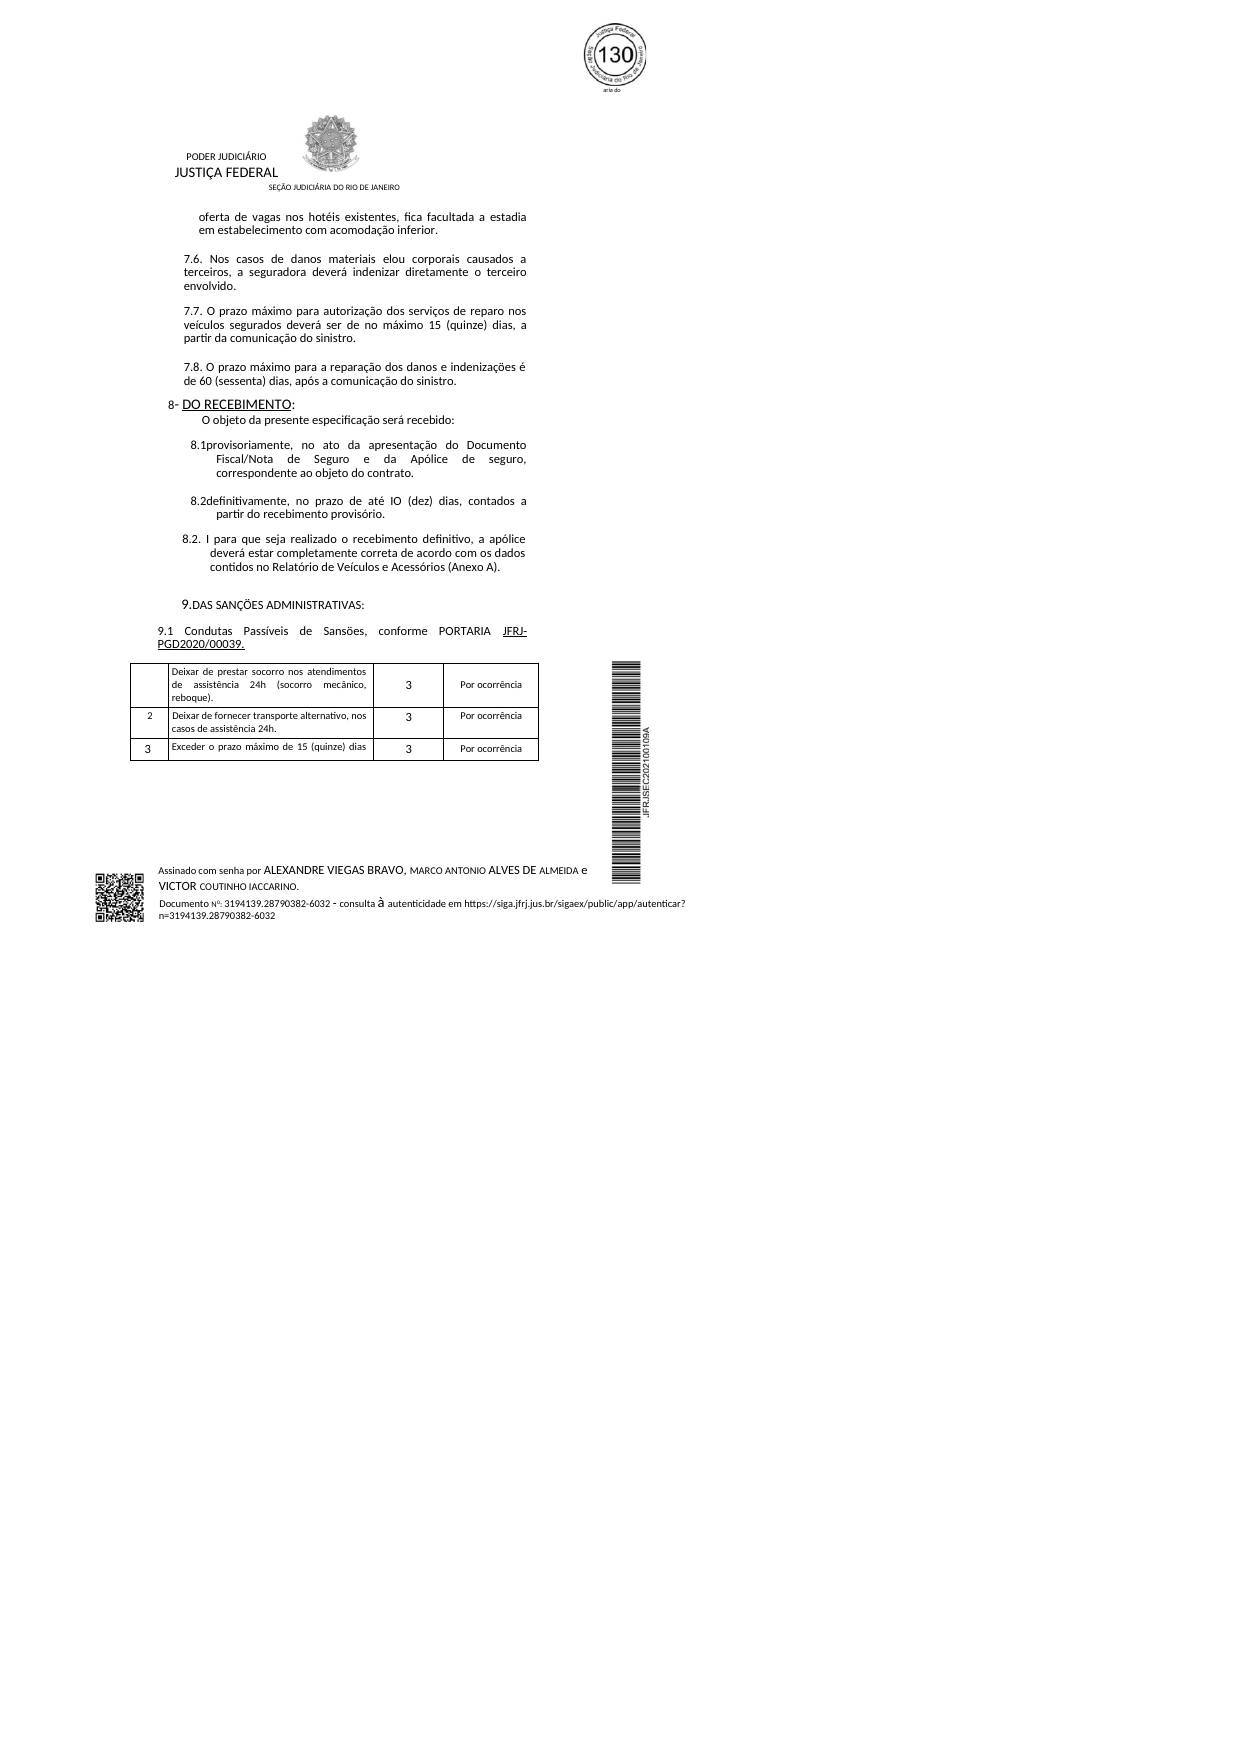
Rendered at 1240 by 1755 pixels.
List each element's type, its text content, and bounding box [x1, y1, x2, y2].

table_cell Por ocorrência [444, 739, 538, 759]
list provisoriamente, no ato da apresentação do Documento Fiscal/Nota de Seguro e da Apólice de seguro, correspondente ao objeto do contrato. [157, 439, 527, 480]
subtitle JUSTIÇA FEDERAL [150, 163, 514, 181]
list - DO RECEBIMENTO: [155, 395, 1089, 413]
text 8.2. I para que seja realizado o recebimento definitivo, a apólice deverá estar completamente correta de acordo com os dados contidos no Relatório de Veículos e Acessórios (Anexo A). [182, 533, 526, 574]
list DAS SANÇÖES ADMINISTRATIVAS: [157, 597, 527, 613]
text oferta de vagas nos hotéis existentes, fica facultada a estadia em estabelecimento com acomodação inferior. [198, 210, 527, 238]
table_cell Exceder o prazo máximo de 15 (quinze) dias [169, 739, 373, 759]
table_header 3 [374, 664, 443, 707]
table_cell Deixar de fornecer transporte alternativo, nos casos de assistência 24h. [169, 708, 373, 738]
list definitivamente, no prazo de até IO (dez) dias, contados a partir do recebimento provisório. [157, 494, 527, 522]
table_header [131, 664, 168, 707]
table_cell 2 [131, 708, 168, 738]
text 7.6. Nos casos de danos materiais elou corporais causados a terceiros, a seguradora deverá indenizar diretamente o terceiro envolvido. [183, 252, 527, 293]
table_cell 3 [374, 739, 443, 759]
table_header Deixar de prestar socorro nos atendimentos de assistência 24h (socorro mecânico, reboque). [169, 664, 373, 707]
text 7.7. O prazo máximo para autorização dos serviços de reparo nos veículos segurados deverá ser de no máximo 15 (quinze) dias, a partir da comunicação do sinistro. [183, 304, 527, 346]
table_cell 3 [131, 739, 168, 759]
text PODER JUDICIÁRIO [150, 150, 302, 163]
text 9.1 Condutas Passíveis de Sansöes, conforme PORTARIA JFRJ-PGD2020/00039. [157, 624, 527, 652]
text O objeto da presente especificação será recebido: [202, 414, 527, 428]
text 7.8. O prazo máximo para a reparação dos danos e indenizaçöes é de 60 (sessenta) dias, após a comunicação do sinistro. [183, 361, 527, 388]
text SEÇÃO JUDICIÁRIA DO RIO DE JANEIRO [150, 182, 518, 192]
table_cell Por ocorrência [444, 708, 538, 738]
table_header Por ocorrência [444, 664, 538, 707]
table_cell 3 [374, 708, 443, 738]
text [360, 150, 518, 163]
